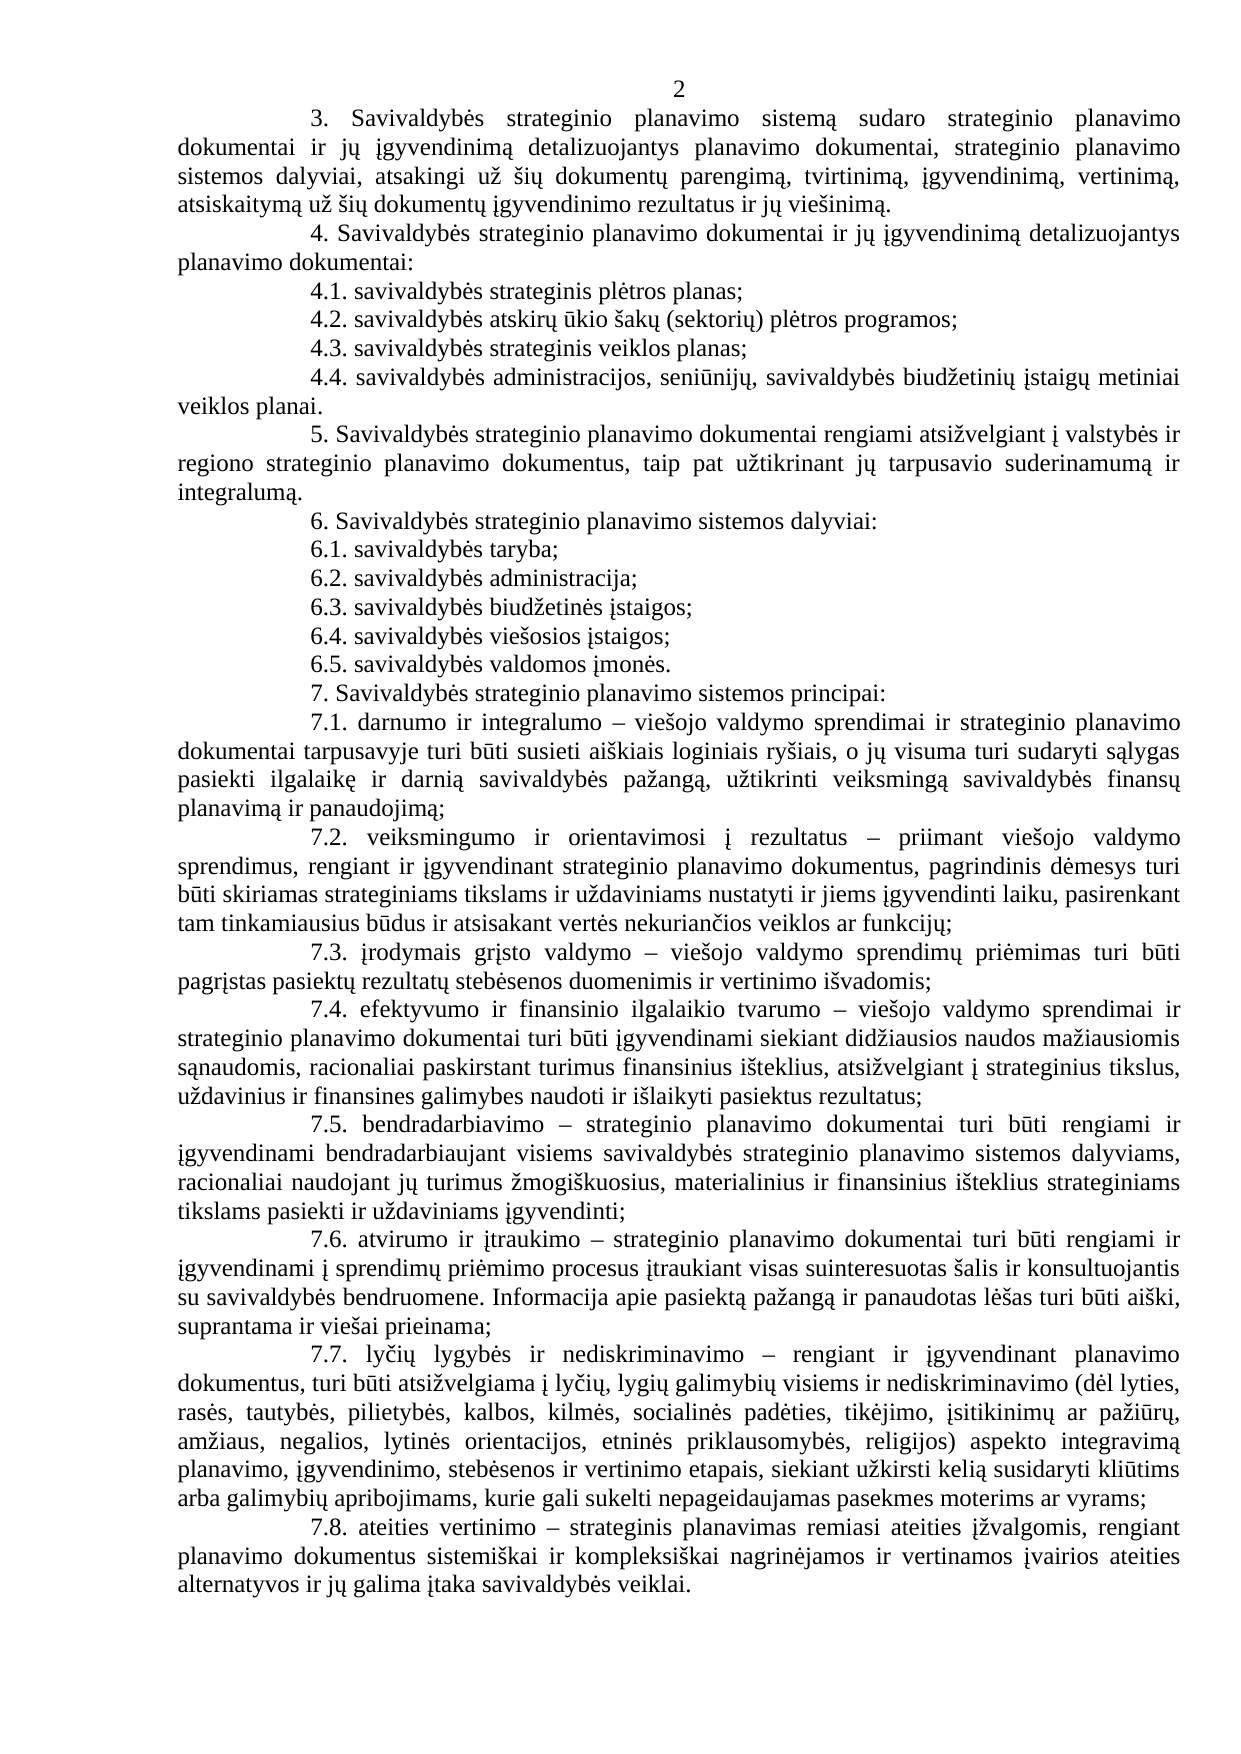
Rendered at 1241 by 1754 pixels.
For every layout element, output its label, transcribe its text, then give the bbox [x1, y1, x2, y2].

text 7.8. ateities vertinimo – strateginis planavimas remiasi ateities įžvalgomis, rengiant planavimo dokumentus sistemiškai ir kompleksiškai nagrinėjamos ir vertinamos įvairios ateities alternatyvos ir jų galima įtaka savivaldybės veiklai. [177, 1512, 1181, 1598]
text 7.6. atvirumo ir įtraukimo – strateginio planavimo dokumentai turi būti rengiami ir įgyvendinami į sprendimų priėmimo procesus įtraukiant visas suinteresuotas šalis ir konsultuojantis su savivaldybės bendruomene. Informacija apie pasiektą pažangą ir panaudotas lėšas turi būti aiški, suprantama ir viešai prieinama; [177, 1224, 1181, 1339]
text 6.2. savivaldybės administracija; [177, 563, 1181, 592]
text 6. Savivaldybės strateginio planavimo sistemos dalyviai: [177, 506, 1181, 534]
text 4.2. savivaldybės atskirų ūkio šakų (sektorių) plėtros programos; [177, 304, 1181, 333]
text 7.7. lyčių lygybės ir nediskriminavimo – rengiant ir įgyvendinant planavimo dokumentus, turi būti atsižvelgiama į lyčių, lygių galimybių visiems ir nediskriminavimo (dėl lyties, rasės, tautybės, pilietybės, kalbos, kilmės, socialinės padėties, tikėjimo, įsitikinimų ar pažiūrų, amžiaus, negalios, lytinės orientacijos, etninės priklausomybės, religijos) aspekto integravimą planavimo, įgyvendinimo, stebėsenos ir vertinimo etapais, siekiant užkirsti kelią susidaryti kliūtims arba galimybių apribojimams, kurie gali sukelti nepageidaujamas pasekmes moterims ar vyrams; [177, 1339, 1181, 1512]
text 6.3. savivaldybės biudžetinės įstaigos; [177, 592, 1181, 621]
text 5. Savivaldybės strateginio planavimo dokumentai rengiami atsižvelgiant į valstybės ir regiono strateginio planavimo dokumentus, taip pat užtikrinant jų tarpusavio suderinamumą ir integralumą. [177, 419, 1181, 506]
text 4.3. savivaldybės strateginis veiklos planas; [177, 333, 1181, 362]
text 6.5. savivaldybės valdomos įmonės. [177, 649, 1181, 678]
text 3. Savivaldybės strateginio planavimo sistemą sudaro strateginio planavimo dokumentai ir jų įgyvendinimą detalizuojantys planavimo dokumentai, strateginio planavimo sistemos dalyviai, atsakingi už šių dokumentų parengimą, tvirtinimą, įgyvendinimą, vertinimą, atsiskaitymą už šių dokumentų įgyvendinimo rezultatus ir jų viešinimą. [177, 103, 1181, 218]
text 6.4. savivaldybės viešosios įstaigos; [177, 621, 1181, 649]
text 7. Savivaldybės strateginio planavimo sistemos principai: [177, 678, 1181, 707]
text 4.4. savivaldybės administracijos, seniūnijų, savivaldybės biudžetinių įstaigų metiniai veiklos planai. [177, 362, 1181, 419]
text 4. Savivaldybės strateginio planavimo dokumentai ir jų įgyvendinimą detalizuojantys planavimo dokumentai: [177, 218, 1181, 276]
text 6.1. savivaldybės taryba; [177, 534, 1181, 563]
text 7.4. efektyvumo ir finansinio ilgalaikio tvarumo – viešojo valdymo sprendimai ir strateginio planavimo dokumentai turi būti įgyvendinami siekiant didžiausios naudos mažiausiomis sąnaudomis, racionaliai paskirstant turimus finansinius išteklius, atsižvelgiant į strateginius tikslus, uždavinius ir finansines galimybes naudoti ir išlaikyti pasiektus rezultatus; [177, 994, 1181, 1109]
text 7.2. veiksmingumo ir orientavimosi į rezultatus – priimant viešojo valdymo sprendimus, rengiant ir įgyvendinant strateginio planavimo dokumentus, pagrindinis dėmesys turi būti skiriamas strateginiams tikslams ir uždaviniams nustatyti ir jiems įgyvendinti laiku, pasirenkant tam tinkamiausius būdus ir atsisakant vertės nekuriančios veiklos ar funkcijų; [177, 822, 1181, 937]
text 7.5. bendradarbiavimo – strateginio planavimo dokumentai turi būti rengiami ir įgyvendinami bendradarbiaujant visiems savivaldybės strateginio planavimo sistemos dalyviams, racionaliai naudojant jų turimus žmogiškuosius, materialinius ir finansinius išteklius strateginiams tikslams pasiekti ir uždaviniams įgyvendinti; [177, 1109, 1181, 1224]
text 7.1. darnumo ir integralumo – viešojo valdymo sprendimai ir strateginio planavimo dokumentai tarpusavyje turi būti susieti aiškiais loginiais ryšiais, o jų visuma turi sudaryti sąlygas pasiekti ilgalaikę ir darnią savivaldybės pažangą, užtikrinti veiksmingą savivaldybės finansų planavimą ir panaudojimą; [177, 707, 1181, 822]
text 7.3. įrodymais grįsto valdymo – viešojo valdymo sprendimų priėmimas turi būti pagrįstas pasiektų rezultatų stebėsenos duomenimis ir vertinimo išvadomis; [177, 937, 1181, 994]
text 4.1. savivaldybės strateginis plėtros planas; [177, 276, 1181, 304]
